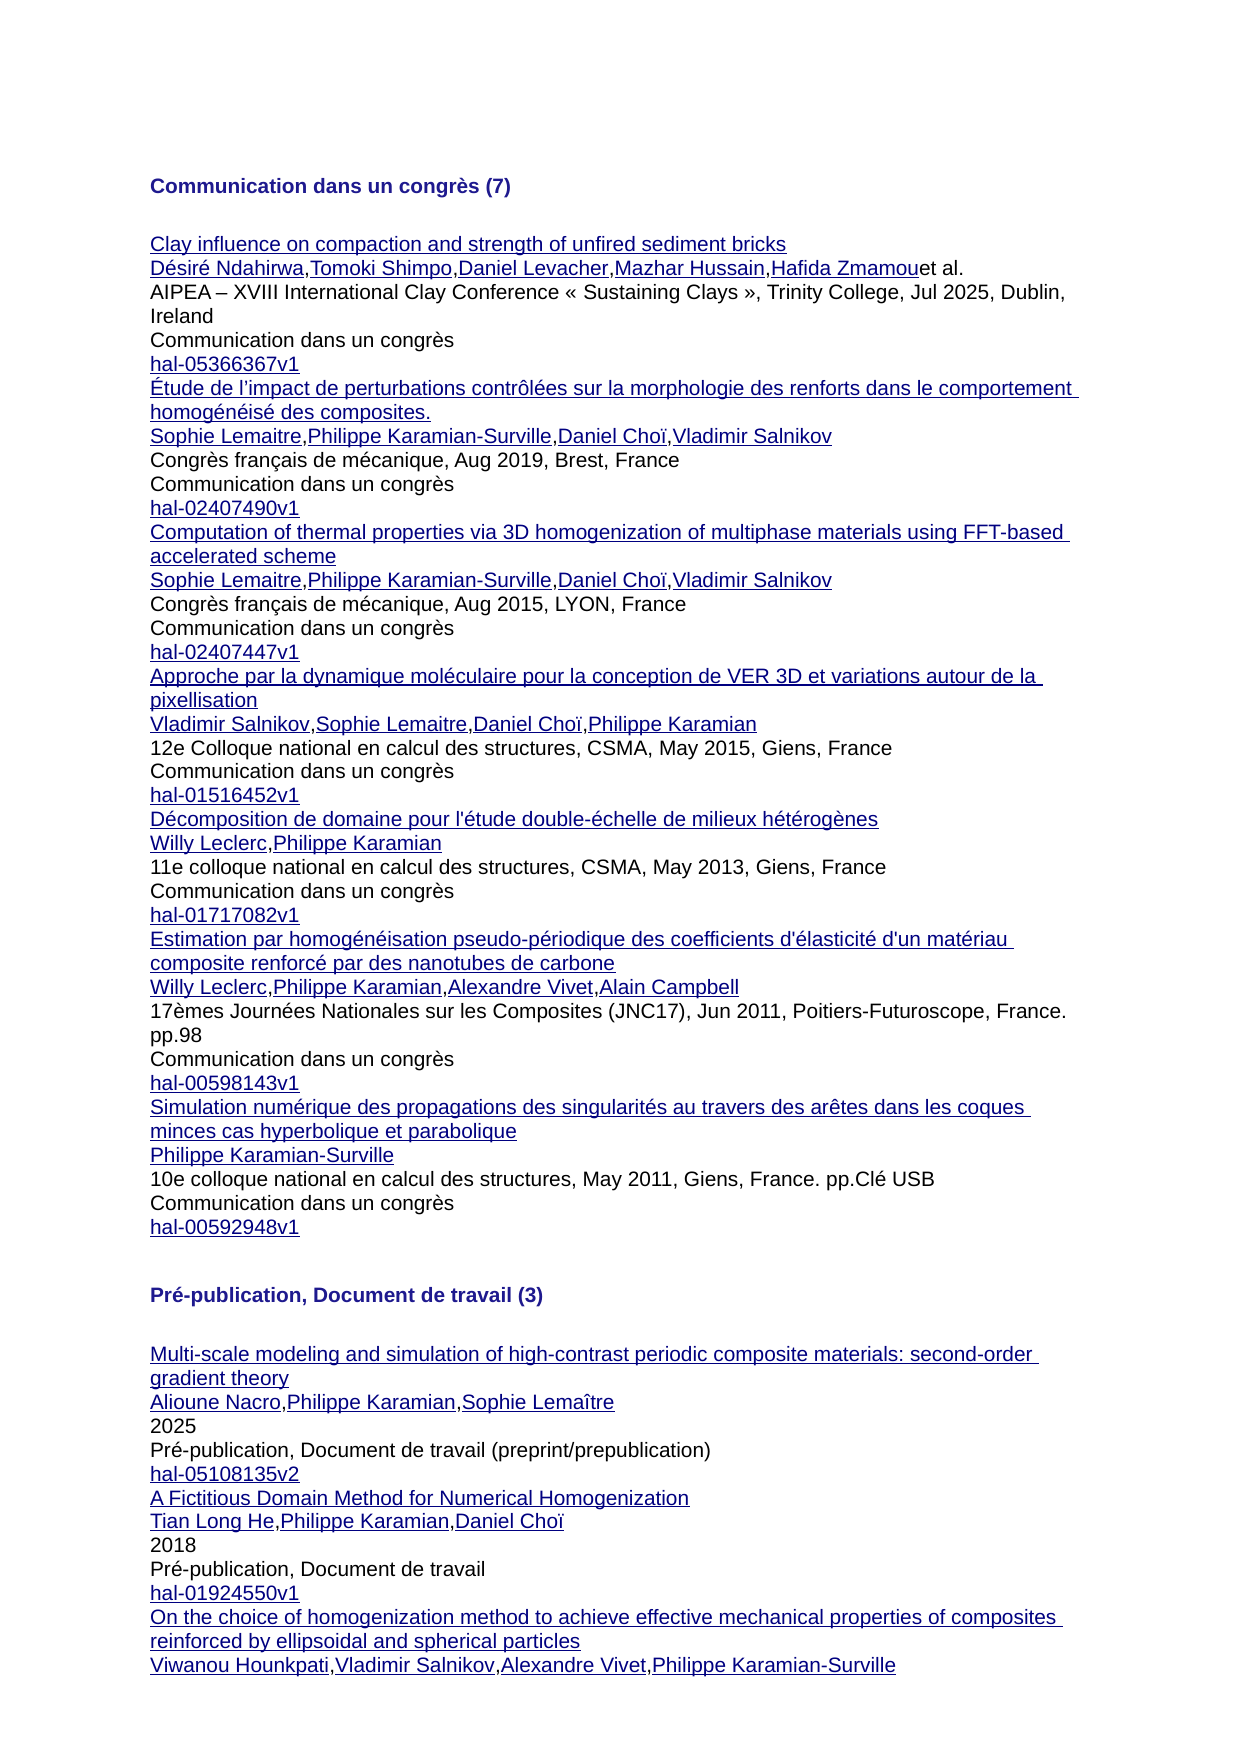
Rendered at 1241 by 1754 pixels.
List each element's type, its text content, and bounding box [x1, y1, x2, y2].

table_cell Simulation numérique des propagations des singularités au travers des arêtes dans les coques minces cas hyperbolique et parabolique Philippe Karamian-Surville 10e colloque national en calcul des structures, May 2011, Giens, France. pp.Clé USB Communication dans un congrès hal-00592948v1 [150, 1095, 1090, 1238]
table_header Multi-scale modeling and simulation of high-contrast periodic composite materials: second-order gradient theory Alioune Nacro,Philippe Karamian,Sophie Lemaître 2025 Pré-publication, Document de travail (preprint/prepublication) hal-05108135v2 [150, 1342, 1090, 1485]
table_cell Étude de l’impact de perturbations contrôlées sur la morphologie des renforts dans le comportement homogénéisé des composites. Sophie Lemaitre,Philippe Karamian-Surville,Daniel Choï,Vladimir Salnikov Congrès français de mécanique, Aug 2019, Brest, France Communication dans un congrès hal-02407490v1 [150, 376, 1090, 520]
table_cell A Fictitious Domain Method for Numerical Homogenization Tian Long He,Philippe Karamian,Daniel Choï 2018 Pré-publication, Document de travail hal-01924550v1 [150, 1485, 1090, 1605]
table_cell Approche par la dynamique moléculaire pour la conception de VER 3D et variations autour de la pixellisation Vladimir Salnikov,Sophie Lemaitre,Daniel Choï,Philippe Karamian 12e Colloque national en calcul des structures, CSMA, May 2015, Giens, France Communication dans un congrès hal-01516452v1 [150, 664, 1090, 807]
table_cell Décomposition de domaine pour l'étude double-échelle de milieux hétérogènes Willy Leclerc,Philippe Karamian 11e colloque national en calcul des structures, CSMA, May 2013, Giens, France Communication dans un congrès hal-01717082v1 [150, 807, 1090, 927]
subtitle Communication dans un congrès (7) [150, 174, 1090, 198]
subtitle Pré-publication, Document de travail (3) [150, 1283, 1090, 1307]
table_cell Computation of thermal properties via 3D homogenization of multiphase materials using FFT-based accelerated scheme Sophie Lemaitre,Philippe Karamian-Surville,Daniel Choï,Vladimir Salnikov Congrès français de mécanique, Aug 2015, LYON, France Communication dans un congrès hal-02407447v1 [150, 520, 1090, 663]
table_cell Estimation par homogénéisation pseudo-périodique des coefficients d'élasticité d'un matériau composite renforcé par des nanotubes de carbone Willy Leclerc,Philippe Karamian,Alexandre Vivet,Alain Campbell 17èmes Journées Nationales sur les Composites (JNC17), Jun 2011, Poitiers-Futuroscope, France. pp.98 Communication dans un congrès hal-00598143v1 [150, 927, 1090, 1095]
table_cell On the choice of homogenization method to achieve effective mechanical properties of composites reinforced by ellipsoidal and spherical particles Viwanou Hounkpati,Vladimir Salnikov,Alexandre Vivet,Philippe Karamian-Surville [150, 1605, 1090, 1677]
table_header Clay influence on compaction and strength of unfired sediment bricks Désiré Ndahirwa,Tomoki Shimpo,Daniel Levacher,Mazhar Hussain,Hafida Zmamouet al. AIPEA – XVIII International Clay Conference « Sustaining Clays », Trinity College, Jul 2025, Dublin, Ireland Communication dans un congrès hal-05366367v1 [150, 232, 1090, 376]
